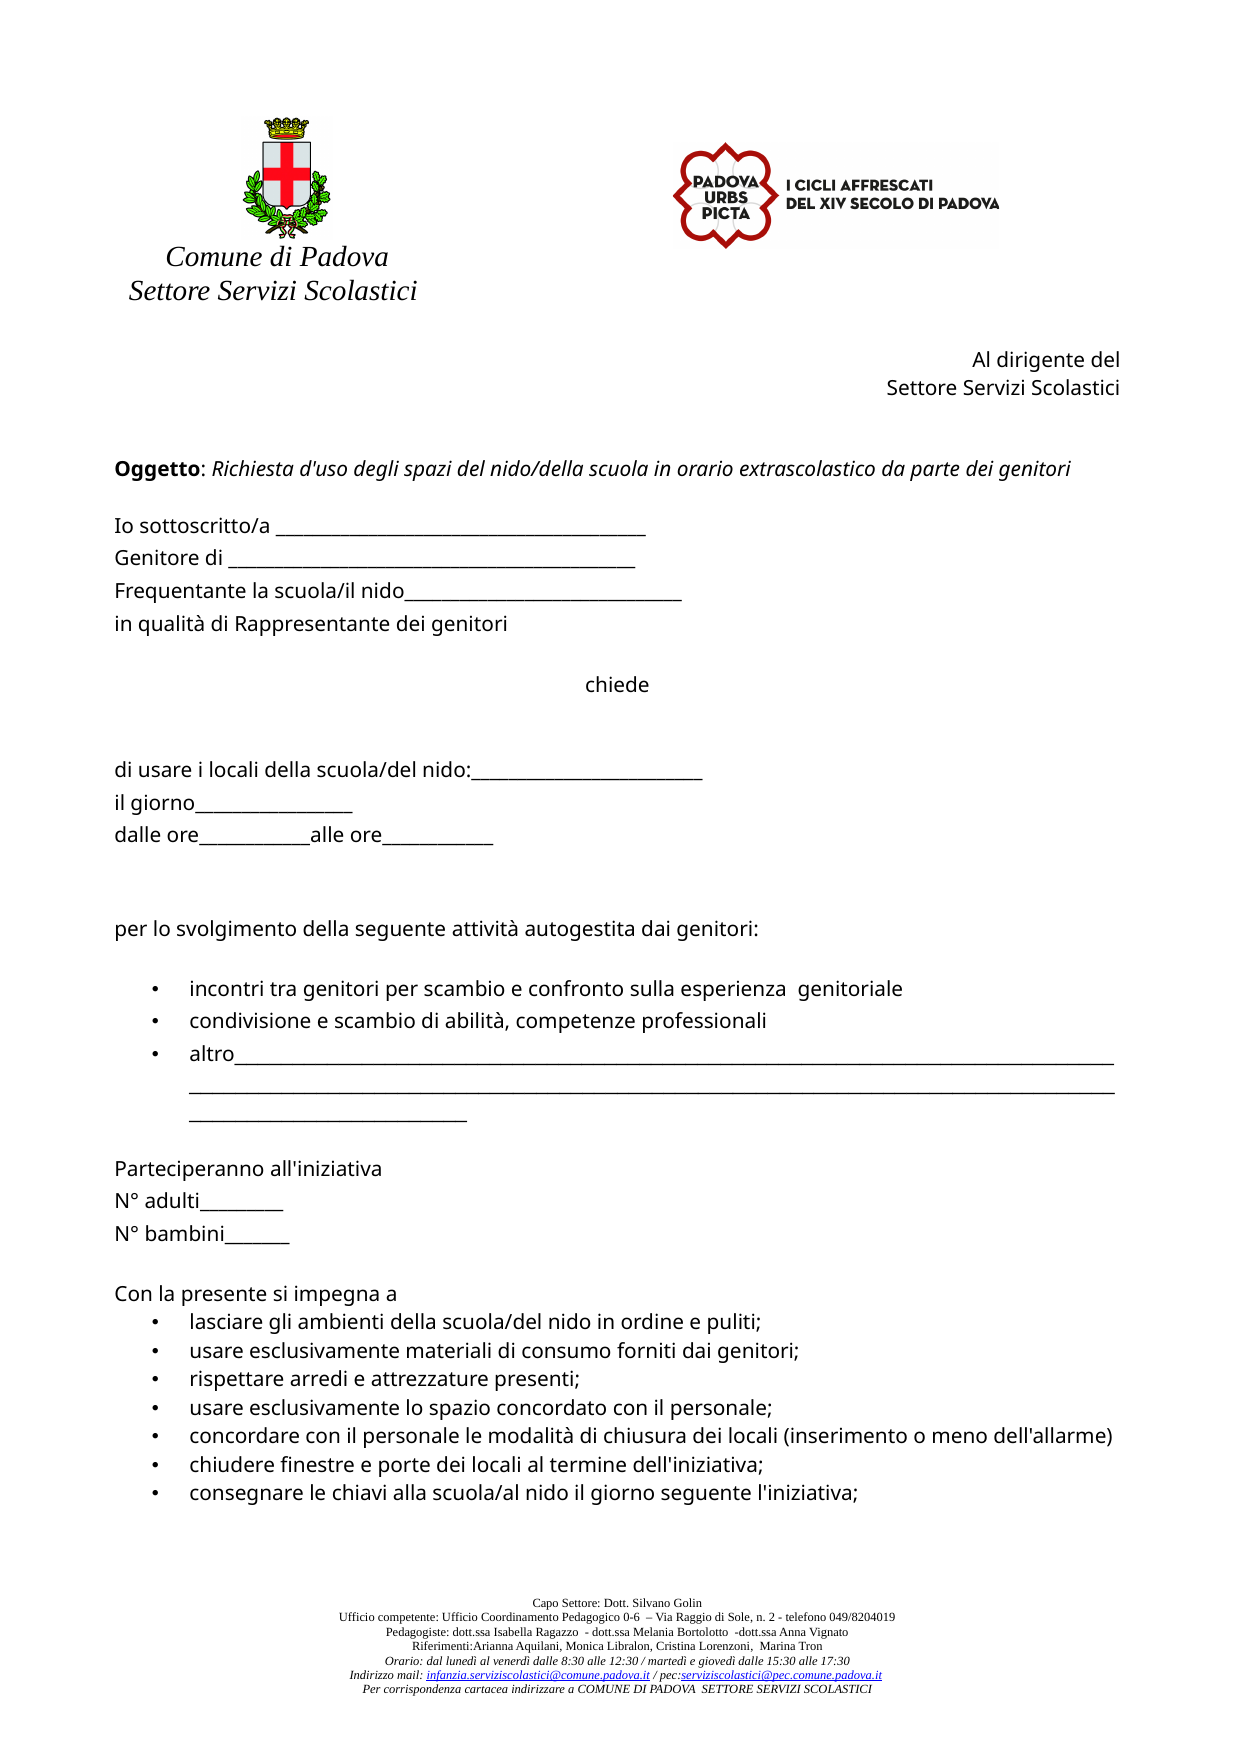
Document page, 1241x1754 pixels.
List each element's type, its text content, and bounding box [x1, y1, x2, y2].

text per lo svolgimento della seguente attività autogestita dai genitori: [114, 914, 1120, 942]
text Settore Servizi Scolastici [114, 273, 1120, 306]
list usare esclusivamente lo spazio concordato con il personale; [152, 1393, 1120, 1421]
list consegnare le chiavi alla scuola/al nido il giorno seguente l'iniziativa; [152, 1478, 1120, 1507]
list chiudere finestre e porte dei locali al termine dell'iniziativa; [152, 1450, 1120, 1478]
text N° bambini_______ [114, 1219, 1120, 1247]
text Parteciperanno all'iniziativa [114, 1154, 1120, 1182]
text Frequentante la scuola/il nido______________________________ [114, 576, 1120, 604]
text N° adulti_________ [114, 1186, 1120, 1215]
text Comune di Padova [114, 239, 1120, 273]
picture [240, 116, 333, 240]
text Al dirigente del [114, 345, 1120, 373]
list altro____________________________________________________________________________________________________________________________________________________________________________________ [152, 1039, 1120, 1123]
text chiede [114, 670, 1120, 698]
list rispettare arredi e attrezzature presenti; [152, 1364, 1120, 1393]
text Io sottoscritto/a ________________________________________ [114, 511, 1120, 539]
list condivisione e scambio di abilità, competenze professionali [152, 1007, 1120, 1035]
text Con la presente si impegna a [114, 1279, 1120, 1307]
picture [672, 142, 1000, 249]
text in qualità di Rappresentante dei genitori [114, 609, 1120, 637]
text il giorno_________________ [114, 788, 1120, 816]
text Settore Servizi Scolastici [114, 373, 1120, 402]
list usare esclusivamente materiali di consumo forniti dai genitori; [152, 1336, 1120, 1364]
list lasciare gli ambienti della scuola/del nido in ordine e puliti; [152, 1307, 1120, 1336]
text Oggetto: Richiesta d'uso degli spazi del nido/della scuola in orario extrascolastico da parte dei genitori [114, 454, 1120, 482]
text Genitore di ____________________________________________ [114, 543, 1120, 572]
text di usare i locali della scuola/del nido:_________________________ [114, 755, 1120, 783]
text dalle ore____________alle ore____________ [114, 820, 1120, 849]
list incontri tra genitori per scambio e confronto sulla esperienza genitoriale [152, 974, 1120, 1002]
list concordare con il personale le modalità di chiusura dei locali (inserimento o meno dell'allarme) [152, 1421, 1120, 1450]
